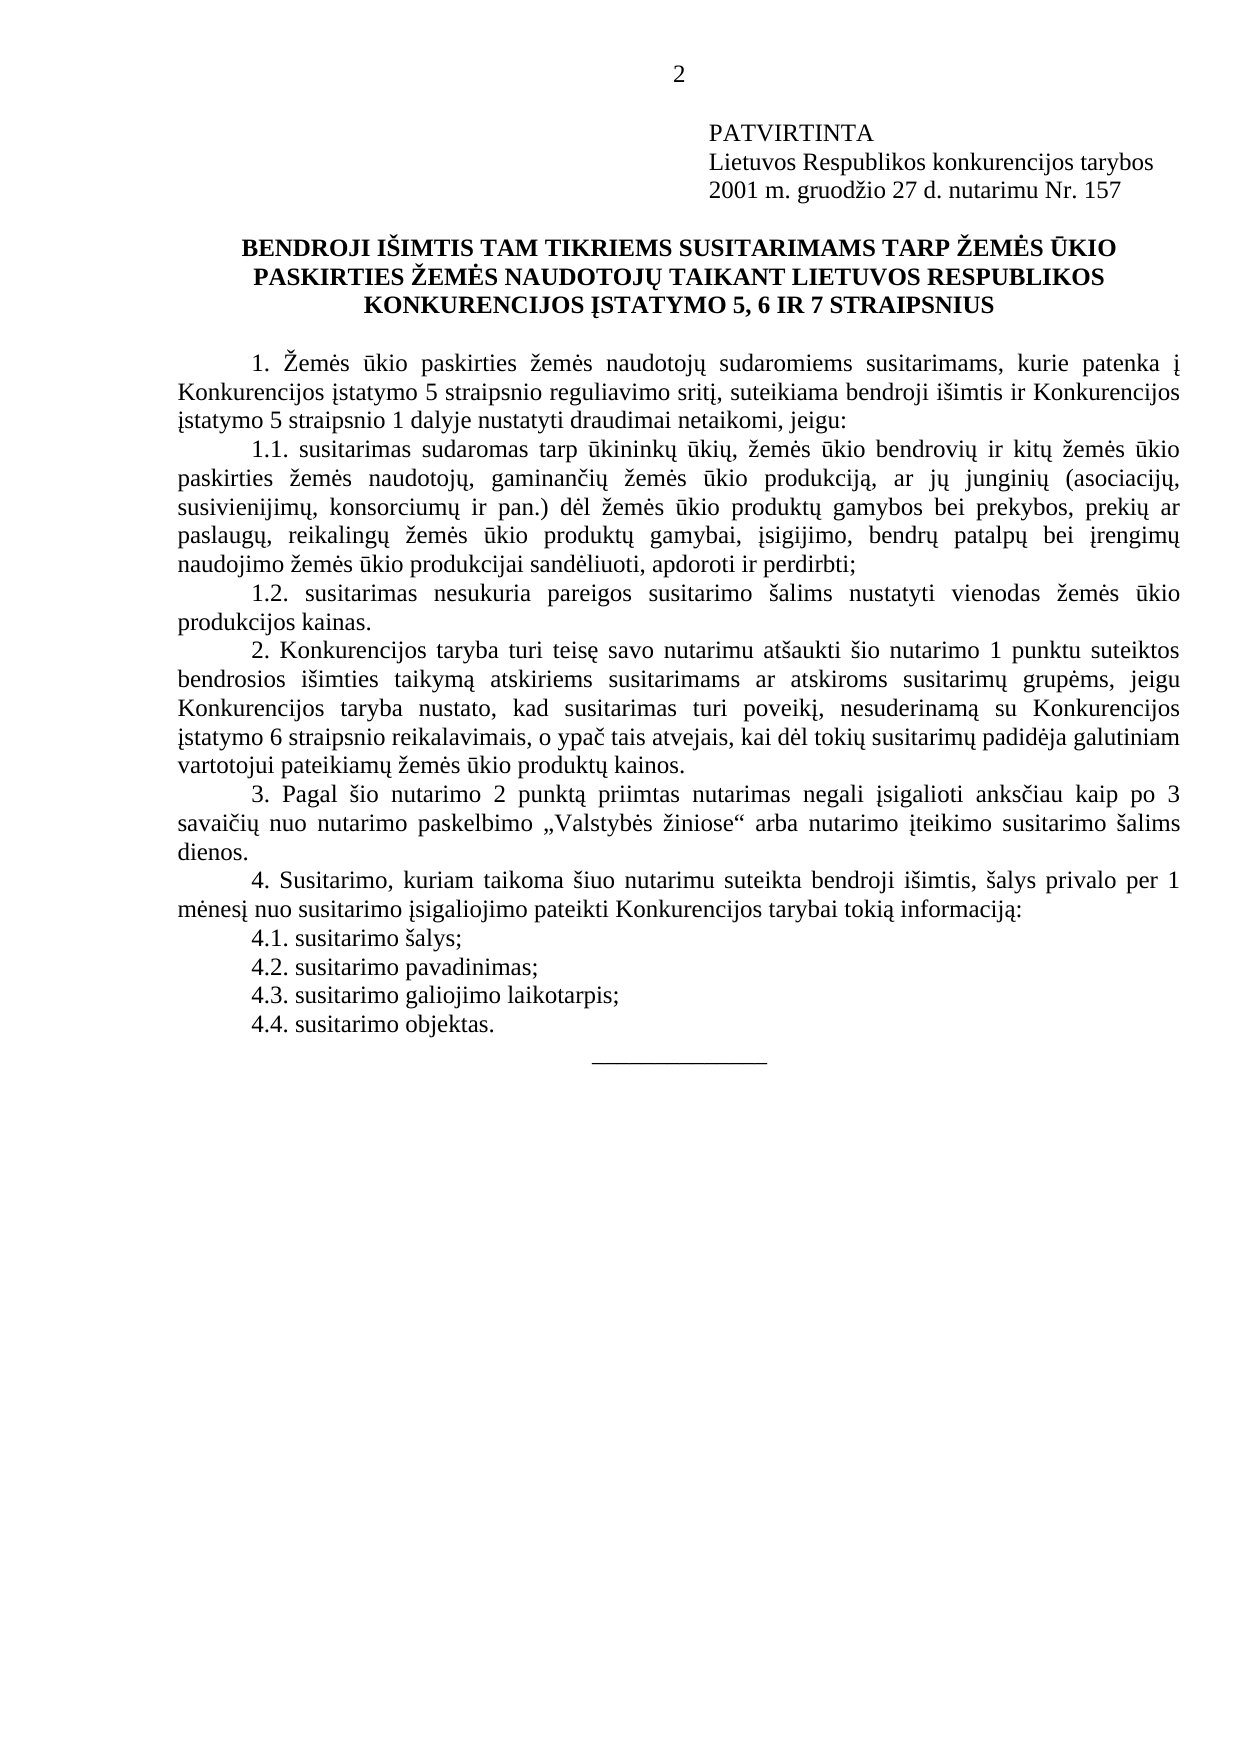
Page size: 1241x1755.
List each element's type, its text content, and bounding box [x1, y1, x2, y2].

text ______________ [177, 1038, 1181, 1067]
text 4.2. susitarimo pavadinimas; [177, 952, 1181, 981]
text 4.3. susitarimo galiojimo laikotarpis; [177, 981, 1181, 1009]
text 2001 m. gruodžio 27 d. nutarimu Nr. 157 [177, 176, 1181, 204]
text 4.4. susitarimo objektas. [177, 1009, 1181, 1038]
text Lietuvos Respublikos konkurencijos tarybos [177, 147, 1181, 176]
text 1.1. susitarimas sudaromas tarp ūkininkų ūkių, žemės ūkio bendrovių ir kitų žemės ūkio paskirties žemės naudotojų, gaminančių žemės ūkio produkciją, ar jų junginių (asociacijų, susivienijimų, konsorciumų ir pan.) dėl žemės ūkio produktų gamybos bei prekybos, prekių ar paslaugų, reikalingų žemės ūkio produktų gamybai, įsigijimo, bendrų patalpų bei įrengimų naudojimo žemės ūkio produkcijai sandėliuoti, apdoroti ir perdirbti; [177, 434, 1181, 578]
text Patvirtinta [177, 118, 1181, 147]
text 1. Žemės ūkio paskirties žemės naudotojų sudaromiems susitarimams, kurie patenka į Konkurencijos įstatymo 5 straipsnio reguliavimo sritį, suteikiama bendroji išimtis ir Konkurencijos įstatymo 5 straipsnio 1 dalyje nustatyti draudimai netaikomi, jeigu: [177, 348, 1181, 434]
text BENDROJI IŠIMTIS TAM TIKRIEMS SUSITARIMAMS TARP ŽEMĖS ŪKIO PASKIRTIES ŽEMĖS NAUDOTOJŲ TAIKANT LIETUVOS RESPUBLIKOS KONKURENCIJOS ĮSTATYMO 5, 6 IR 7 STRAIPSNIUS [177, 233, 1181, 319]
text 2. Konkurencijos taryba turi teisę savo nutarimu atšaukti šio nutarimo 1 punktu suteiktos bendrosios išimties taikymą atskiriems susitarimams ar atskiroms susitarimų grupėms, jeigu Konkurencijos taryba nustato, kad susitarimas turi poveikį, nesuderinamą su Konkurencijos įstatymo 6 straipsnio reikalavimais, o ypač tais atvejais, kai dėl tokių susitarimų padidėja galutiniam vartotojui pateikiamų žemės ūkio produktų kainos. [177, 636, 1181, 779]
text 4. Susitarimo, kuriam taikoma šiuo nutarimu suteikta bendroji išimtis, šalys privalo per 1 mėnesį nuo susitarimo įsigaliojimo pateikti Konkurencijos tarybai tokią informaciją: [177, 866, 1181, 923]
text 4.1. susitarimo šalys; [177, 923, 1181, 952]
text 3. Pagal šio nutarimo 2 punktą priimtas nutarimas negali įsigalioti anksčiau kaip po 3 savaičių nuo nutarimo paskelbimo „Valstybės žiniose“ arba nutarimo įteikimo susitarimo šalims dienos. [177, 779, 1181, 866]
text 1.2. susitarimas nesukuria pareigos susitarimo šalims nustatyti vienodas žemės ūkio produkcijos kainas. [177, 578, 1181, 636]
